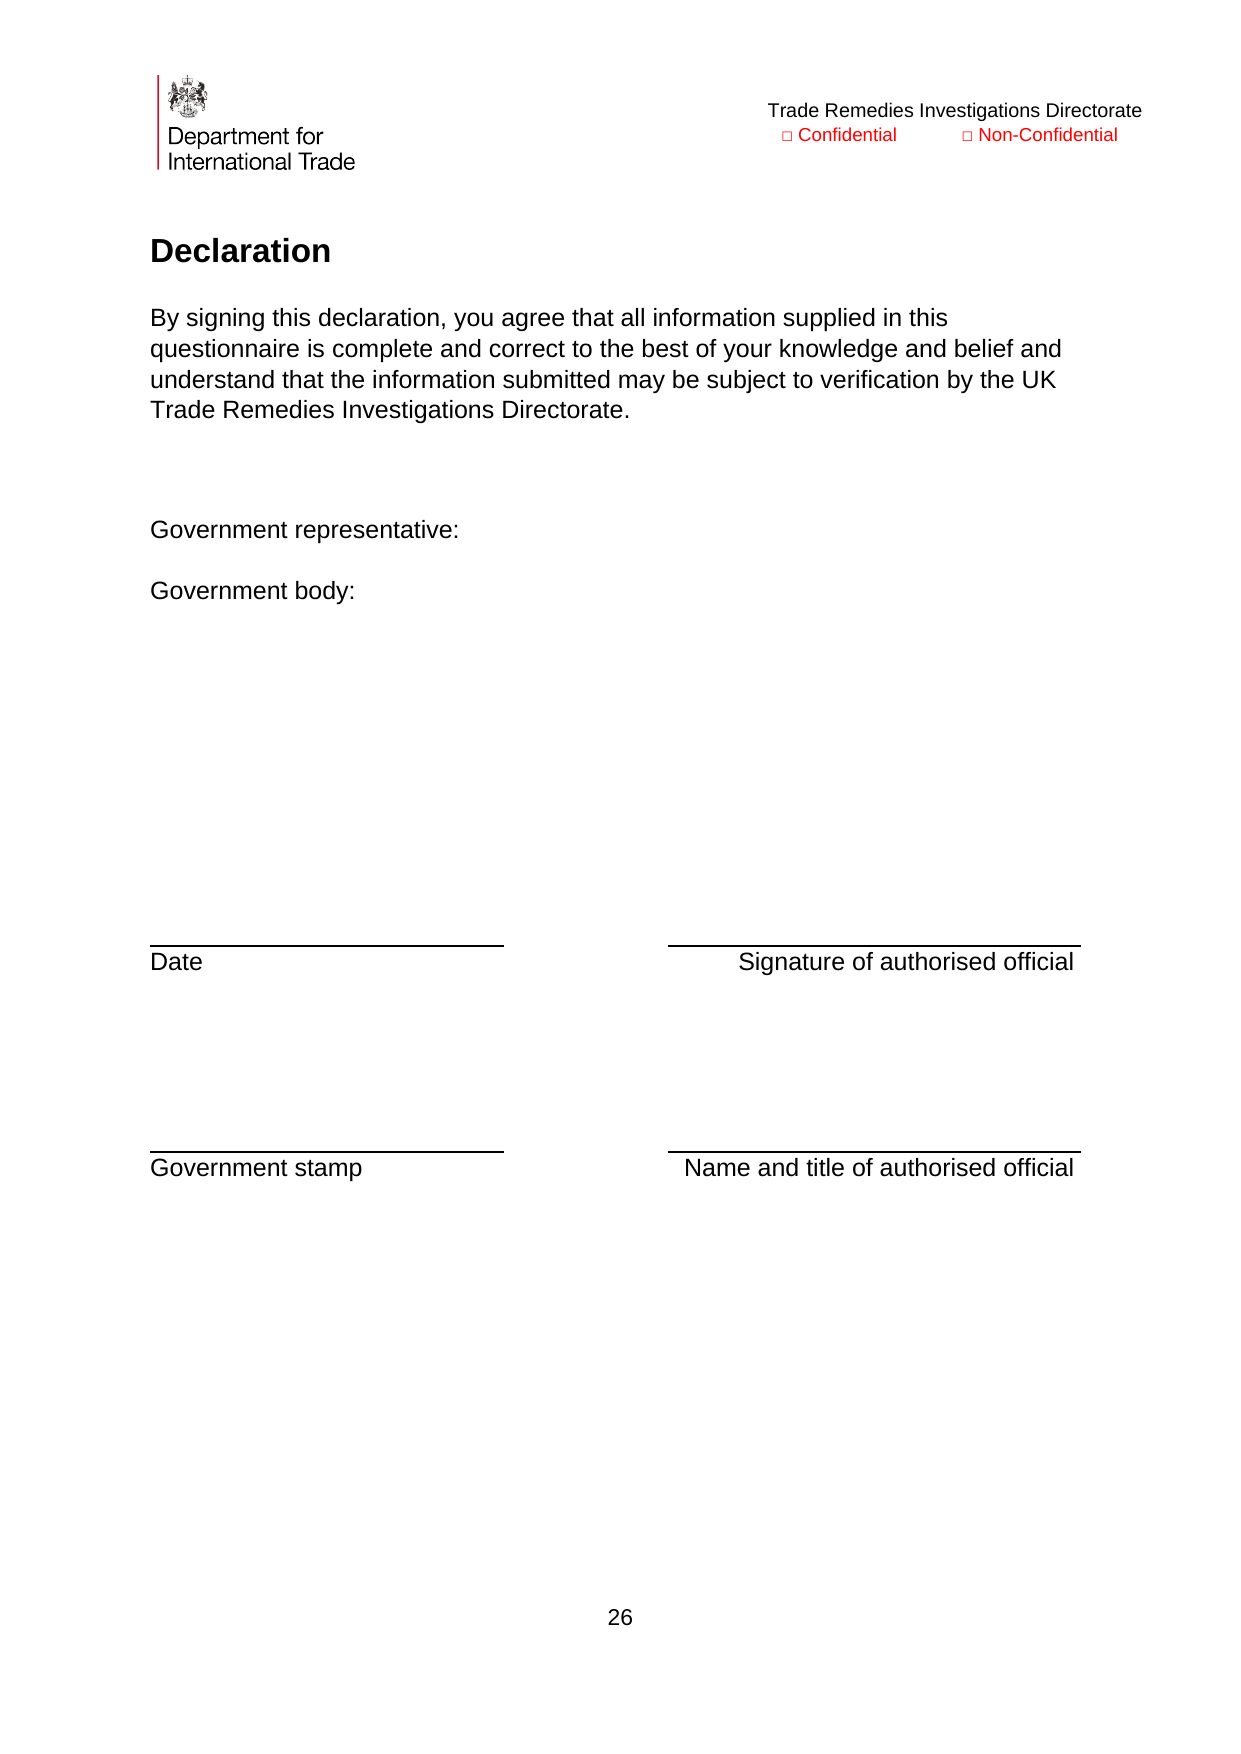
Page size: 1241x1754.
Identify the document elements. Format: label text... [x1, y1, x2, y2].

table_cell [504, 977, 667, 1151]
table_cell Signature of authorised official [668, 947, 1081, 977]
table_cell [504, 1151, 667, 1183]
text By signing this declaration, you agree that all information supplied in this questionnaire is complete and correct to the best of your knowledge and belief and understand that the information submitted may be subject to verification by the UK Trade Remedies Investigations Directorate. [150, 303, 1090, 424]
table_cell [668, 977, 1081, 1151]
table_cell Government stamp [150, 1153, 504, 1183]
table_header [150, 822, 504, 945]
table_cell [504, 945, 667, 977]
text Government representative: [150, 515, 1090, 543]
text Government body: [150, 576, 1090, 605]
table_header [504, 822, 667, 945]
table_cell Date [150, 947, 504, 977]
table_cell Name and title of authorised official [668, 1153, 1081, 1183]
table_header [668, 822, 1081, 945]
subtitle Declaration [150, 231, 1090, 270]
table_cell [150, 977, 504, 1151]
